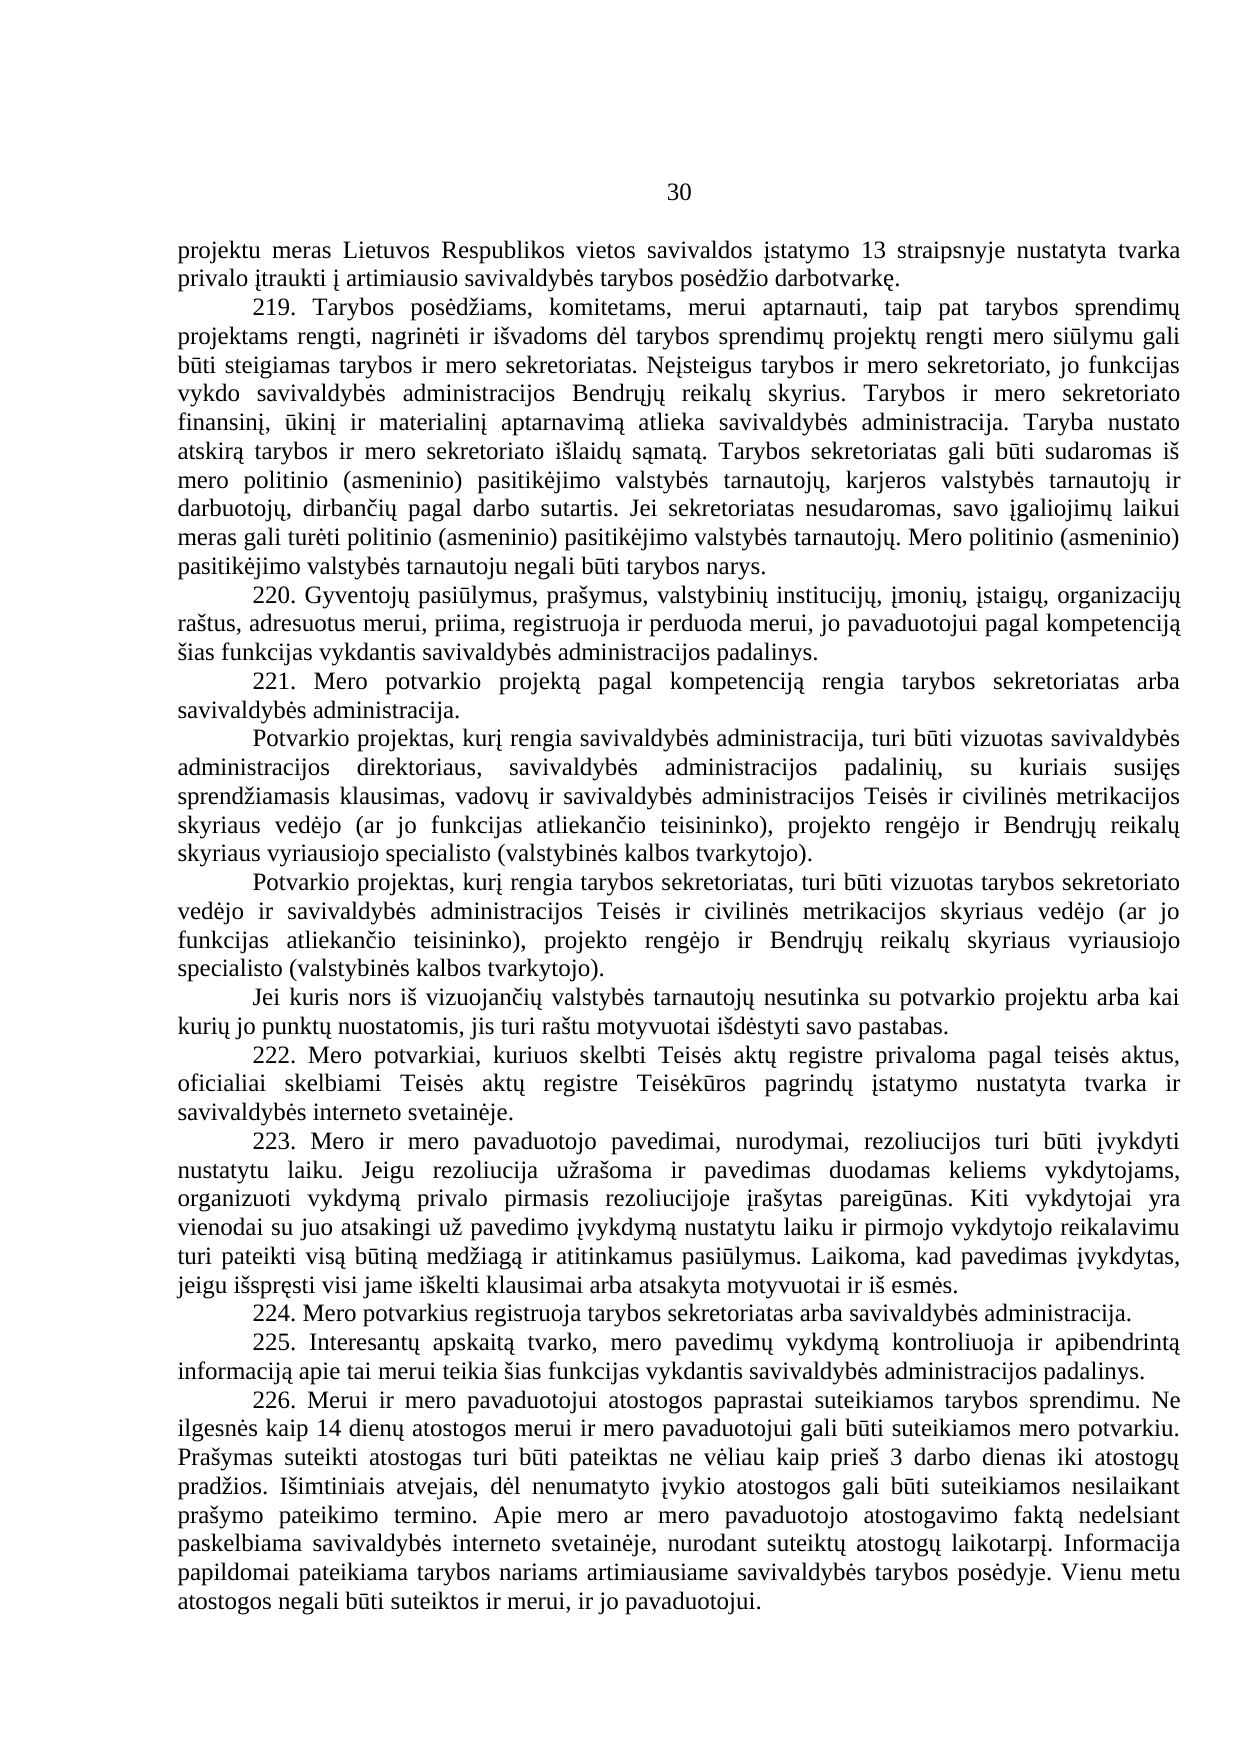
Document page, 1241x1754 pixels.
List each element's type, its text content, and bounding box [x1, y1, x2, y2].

text 219. Tarybos posėdžiams, komitetams, merui aptarnauti, taip pat tarybos sprendimų projektams rengti, nagrinėti ir išvadoms dėl tarybos sprendimų projektų rengti mero siūlymu gali būti steigiamas tarybos ir mero sekretoriatas. Neįsteigus tarybos ir mero sekretoriato, jo funkcijas vykdo savivaldybės administracijos Bendrųjų reikalų skyrius. Tarybos ir mero sekretoriato finansinį, ūkinį ir materialinį aptarnavimą atlieka savivaldybės administracija. Taryba nustato atskirą tarybos ir mero sekretoriato išlaidų sąmatą. Tarybos sekretoriatas gali būti sudaromas iš mero politinio (asmeninio) pasitikėjimo valstybės tarnautojų, karjeros valstybės tarnautojų ir darbuotojų, dirbančių pagal darbo sutartis. Jei sekretoriatas nesudaromas, savo įgaliojimų laikui meras gali turėti politinio (asmeninio) pasitikėjimo valstybės tarnautojų. Mero politinio (asmeninio) pasitikėjimo valstybės tarnautoju negali būti tarybos narys. [177, 292, 1181, 580]
text 222. Mero potvarkiai, kuriuos skelbti Teisės aktų registre privaloma pagal teisės aktus, oficialiai skelbiami Teisės aktų registre Teisėkūros pagrindų įstatymo nustatyta tvarka ir savivaldybės interneto svetainėje. [177, 1040, 1181, 1126]
text 225. Interesantų apskaitą tvarko, mero pavedimų vykdymą kontroliuoja ir apibendrintą informaciją apie tai merui teikia šias funkcijas vykdantis savivaldybės administracijos padalinys. [177, 1327, 1181, 1385]
text Potvarkio projektas, kurį rengia tarybos sekretoriatas, turi būti vizuotas tarybos sekretoriato vedėjo ir savivaldybės administracijos Teisės ir civilinės metrikacijos skyriaus vedėjo (ar jo funkcijas atliekančio teisininko), projekto rengėjo ir Bendrųjų reikalų skyriaus vyriausiojo specialisto (valstybinės kalbos tvarkytojo). [177, 867, 1181, 982]
text Jei kuris nors iš vizuojančių valstybės tarnautojų nesutinka su potvarkio projektu arba kai kurių jo punktų nuostatomis, jis turi raštu motyvuotai išdėstyti savo pastabas. [177, 982, 1181, 1040]
text 226. Merui ir mero pavaduotojui atostogos paprastai suteikiamos tarybos sprendimu. Ne ilgesnės kaip 14 dienų atostogos merui ir mero pavaduotojui gali būti suteikiamos mero potvarkiu. Prašymas suteikti atostogas turi būti pateiktas ne vėliau kaip prieš 3 darbo dienas iki atostogų pradžios. Išimtiniais atvejais, dėl nenumatyto įvykio atostogos gali būti suteikiamos nesilaikant prašymo pateikimo termino. Apie mero ar mero pavaduotojo atostogavimo faktą nedelsiant paskelbiama savivaldybės interneto svetainėje, nurodant suteiktų atostogų laikotarpį. Informacija papildomai pateikiama tarybos nariams artimiausiame savivaldybės tarybos posėdyje. Vienu metu atostogos negali būti suteiktos ir merui, ir jo pavaduotojui. [177, 1385, 1181, 1615]
text Potvarkio projektas, kurį rengia savivaldybės administracija, turi būti vizuotas savivaldybės administracijos direktoriaus, savivaldybės administracijos padalinių, su kuriais susijęs sprendžiamasis klausimas, vadovų ir savivaldybės administracijos Teisės ir civilinės metrikacijos skyriaus vedėjo (ar jo funkcijas atliekančio teisininko), projekto rengėjo ir Bendrųjų reikalų skyriaus vyriausiojo specialisto (valstybinės kalbos tvarkytojo). [177, 723, 1181, 867]
text 220. Gyventojų pasiūlymus, prašymus, valstybinių institucijų, įmonių, įstaigų, organizacijų raštus, adresuotus merui, priima, registruoja ir perduoda merui, jo pavaduotojui pagal kompetenciją šias funkcijas vykdantis savivaldybės administracijos padalinys. [177, 580, 1181, 666]
text projektu meras Lietuvos Respublikos vietos savivaldos įstatymo 13 straipsnyje nustatyta tvarka privalo įtraukti į artimiausio savivaldybės tarybos posėdžio darbotvarkę. [177, 235, 1181, 292]
text 223. Mero ir mero pavaduotojo pavedimai, nurodymai, rezoliucijos turi būti įvykdyti nustatytu laiku. Jeigu rezoliucija užrašoma ir pavedimas duodamas keliems vykdytojams, organizuoti vykdymą privalo pirmasis rezoliucijoje įrašytas pareigūnas. Kiti vykdytojai yra vienodai su juo atsakingi už pavedimo įvykdymą nustatytu laiku ir pirmojo vykdytojo reikalavimu turi pateikti visą būtiną medžiagą ir atitinkamus pasiūlymus. Laikoma, kad pavedimas įvykdytas, jeigu išspręsti visi jame iškelti klausimai arba atsakyta motyvuotai ir iš esmės. [177, 1126, 1181, 1298]
text 221. Mero potvarkio projektą pagal kompetenciją rengia tarybos sekretoriatas arba savivaldybės administracija. [177, 666, 1181, 723]
text 224. Mero potvarkius registruoja tarybos sekretoriatas arba savivaldybės administracija. [177, 1298, 1181, 1327]
